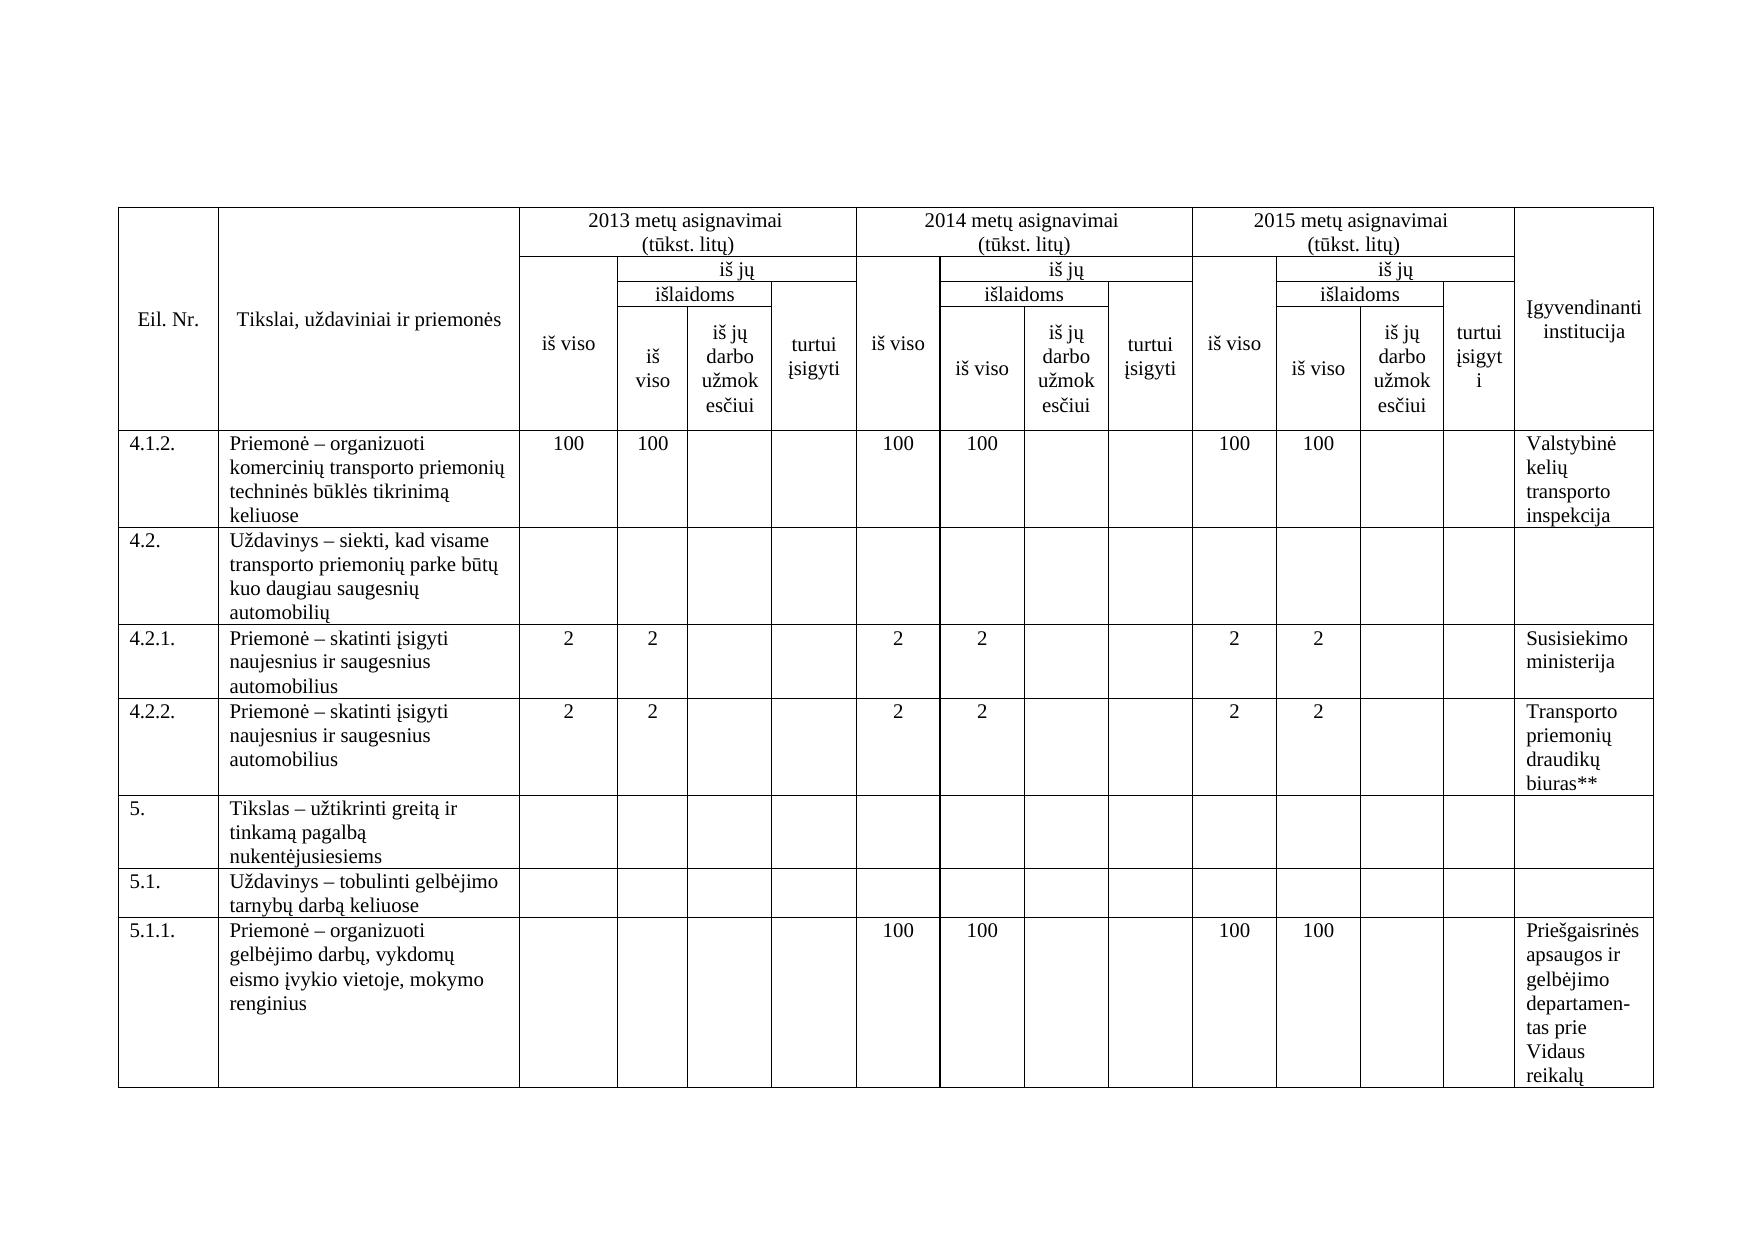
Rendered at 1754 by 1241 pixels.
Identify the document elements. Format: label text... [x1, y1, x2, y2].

table_cell [1109, 699, 1192, 795]
table_cell 100 [1277, 918, 1360, 1087]
table_cell 2 [520, 625, 617, 698]
table_cell [857, 528, 939, 624]
table_cell [941, 528, 1024, 624]
table_cell [1444, 625, 1514, 698]
table_cell Uždavinys – tobulinti gelbėjimo tarnybų darbą keliuose [219, 869, 519, 917]
table_cell [1444, 528, 1514, 624]
table_cell [1515, 869, 1653, 917]
table_cell [618, 918, 687, 1087]
table_cell [688, 699, 771, 795]
table_cell [1193, 528, 1276, 624]
table_cell 4.1.2. [119, 431, 218, 527]
table_cell [1361, 796, 1443, 868]
table_cell [688, 528, 771, 624]
table_cell Priemonė – skatinti įsigyti naujesnius ir saugesnius automobilius [219, 625, 519, 698]
table_cell iš viso [520, 257, 617, 430]
table_cell 2 [857, 625, 939, 698]
table_header Įgyvendinanti institucija [1515, 208, 1653, 430]
table_cell [857, 869, 939, 917]
table_cell [688, 431, 771, 527]
table_cell 2 [941, 625, 1024, 698]
table_header Eil. Nr. [119, 208, 218, 430]
table_cell Priešgaisrinės apsaugos ir gelbėjimo departamen-tas prie Vidaus reikalų [1515, 918, 1653, 1087]
table_cell [941, 796, 1024, 868]
table_cell turtui įsigyti [1444, 282, 1514, 430]
table_cell [772, 528, 856, 624]
table_cell [1361, 869, 1443, 917]
table_cell iš viso [857, 257, 939, 430]
table_cell 2 [1277, 699, 1360, 795]
table_cell iš jų darbo užmokesčiui [688, 307, 771, 430]
table_cell 5.1. [119, 869, 218, 917]
table_cell [1025, 918, 1108, 1087]
table_header Tikslai, uždaviniai ir priemonės [219, 208, 519, 430]
table_cell [1109, 796, 1192, 868]
table_cell turtui įsigyti [772, 282, 856, 430]
table_cell 100 [520, 431, 617, 527]
table_cell [1444, 699, 1514, 795]
table_cell [1277, 528, 1360, 624]
table_cell [857, 796, 939, 868]
table_cell 100 [618, 431, 687, 527]
table_cell [688, 918, 771, 1087]
table_cell [1361, 528, 1443, 624]
table_cell 100 [1277, 431, 1360, 527]
table_cell [1361, 625, 1443, 698]
table_cell 2 [520, 699, 617, 795]
table_cell Susisiekimo ministerija [1515, 625, 1653, 698]
table_cell [772, 918, 856, 1087]
table_cell [1277, 796, 1360, 868]
table_cell [1109, 918, 1192, 1087]
table_cell [1109, 528, 1192, 624]
table_cell 100 [941, 431, 1024, 527]
table_cell [941, 869, 1024, 917]
table_cell iš jų darbo užmokesčiui [1025, 307, 1108, 430]
table_cell Priemonė – skatinti įsigyti naujesnius ir saugesnius automobilius [219, 699, 519, 795]
table_cell [1109, 625, 1192, 698]
table_cell Valstybinė kelių transporto inspekcija [1515, 431, 1653, 527]
table_cell [1361, 918, 1443, 1087]
table_cell [520, 528, 617, 624]
table_cell [618, 869, 687, 917]
table_cell 2 [941, 699, 1024, 795]
table_cell [1444, 918, 1514, 1087]
table_cell iš viso [618, 307, 687, 430]
table_cell [1444, 796, 1514, 868]
table_cell 2 [1193, 699, 1276, 795]
table_cell [772, 699, 856, 795]
table_cell [772, 796, 856, 868]
table_cell [1025, 796, 1108, 868]
table_cell Priemonė – organizuoti gelbėjimo darbų, vykdomų eismo įvykio vietoje, mokymo renginius [219, 918, 519, 1087]
table_cell 4.2.2. [119, 699, 218, 795]
table_cell [1109, 869, 1192, 917]
table_cell [618, 528, 687, 624]
table_cell iš viso [1193, 257, 1276, 430]
table_cell Priemonė – organizuoti komercinių transporto priemonių techninės būklės tikrinimą keliuose [219, 431, 519, 527]
table_cell iš jų [1277, 257, 1514, 281]
table_cell [520, 918, 617, 1087]
table_cell 100 [1193, 431, 1276, 527]
table_cell iš jų [941, 257, 1192, 281]
table_cell Transporto priemonių draudikų biuras** [1515, 699, 1653, 795]
table_cell [772, 431, 856, 527]
table_cell [688, 796, 771, 868]
table_cell [1025, 528, 1108, 624]
table_cell išlaidoms [1277, 282, 1443, 306]
table_cell išlaidoms [618, 282, 771, 306]
table_cell 4.2. [119, 528, 218, 624]
table_cell Uždavinys – siekti, kad visame transporto priemonių parke būtų kuo daugiau saugesnių automobilių [219, 528, 519, 624]
table_header 2015 metų asignavimai (tūkst. litų) [1193, 208, 1514, 256]
table_cell [1025, 869, 1108, 917]
table_cell iš jų darbo užmokesčiui [1361, 307, 1443, 430]
table_cell 100 [1193, 918, 1276, 1087]
table_cell 5. [119, 796, 218, 868]
table_cell [1515, 528, 1653, 624]
table_cell [688, 625, 771, 698]
table_cell [1277, 869, 1360, 917]
table_cell 4.2.1. [119, 625, 218, 698]
table_cell 100 [857, 431, 939, 527]
table_cell turtui įsigyti [1109, 282, 1192, 430]
table_cell 2 [1193, 625, 1276, 698]
table_cell iš viso [1277, 307, 1360, 430]
table_cell [1515, 796, 1653, 868]
table_cell [1444, 431, 1514, 527]
table_cell [1193, 869, 1276, 917]
table_cell iš viso [941, 307, 1024, 430]
table_cell 100 [857, 918, 939, 1087]
table_cell [688, 869, 771, 917]
table_cell [618, 796, 687, 868]
table_cell [772, 869, 856, 917]
table_cell [1193, 796, 1276, 868]
table_cell [520, 869, 617, 917]
table_cell [1025, 699, 1108, 795]
table_cell iš jų [618, 257, 856, 281]
table_cell [520, 796, 617, 868]
table_cell 5.1.1. [119, 918, 218, 1087]
table_cell 2 [618, 699, 687, 795]
table_cell 100 [941, 918, 1024, 1087]
table_header 2014 metų asignavimai (tūkst. litų) [857, 208, 1192, 256]
table_cell [1025, 431, 1108, 527]
table_cell [1444, 869, 1514, 917]
table_cell [1361, 699, 1443, 795]
table_header 2013 metų asignavimai (tūkst. litų) [520, 208, 856, 256]
table_cell [772, 625, 856, 698]
table_cell išlaidoms [941, 282, 1108, 306]
table_cell [1361, 431, 1443, 527]
table_cell [1025, 625, 1108, 698]
table_cell 2 [857, 699, 939, 795]
table_cell [1109, 431, 1192, 527]
table_cell 2 [618, 625, 687, 698]
table_cell Tikslas – užtikrinti greitą ir tinkamą pagalbą nukentėjusiesiems [219, 796, 519, 868]
table_cell 2 [1277, 625, 1360, 698]
